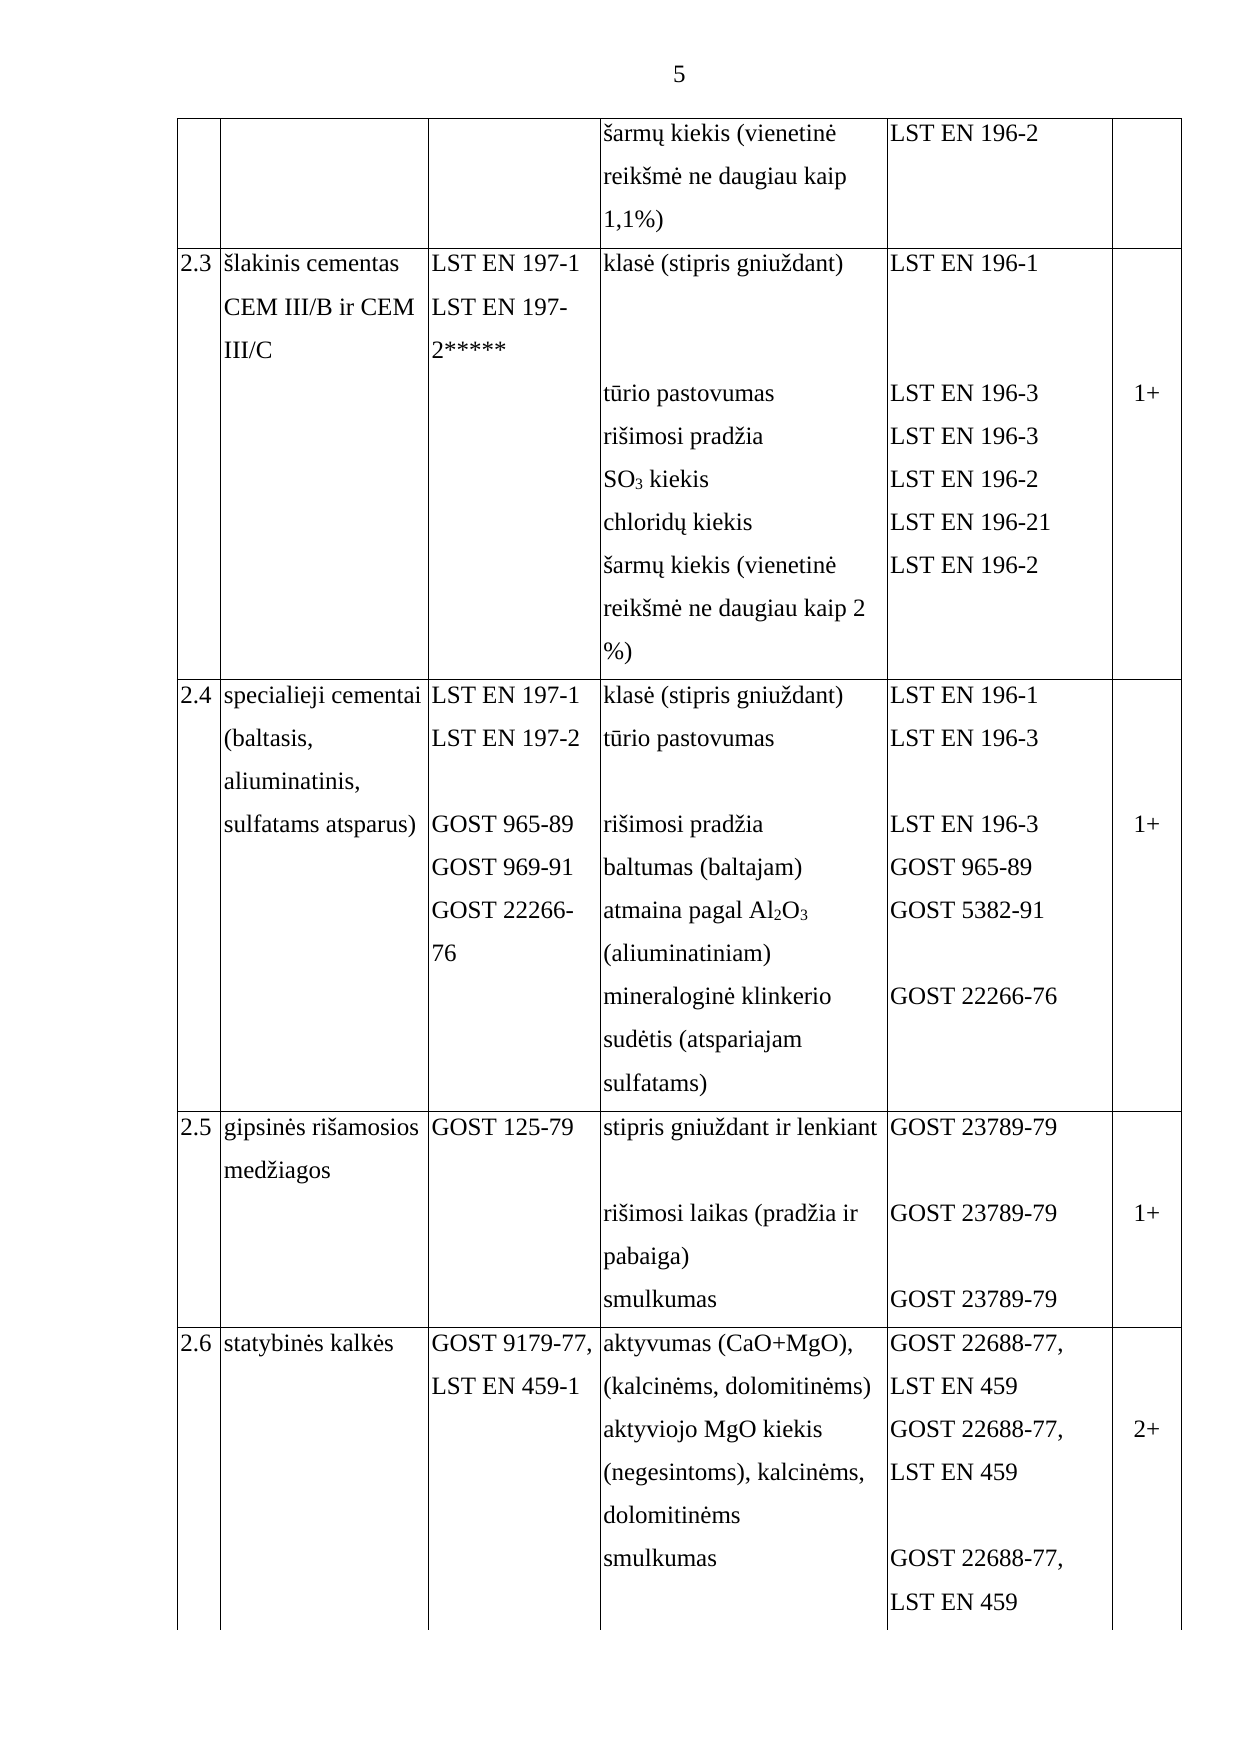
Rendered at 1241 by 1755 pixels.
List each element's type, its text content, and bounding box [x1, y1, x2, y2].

table_cell [1113, 895, 1181, 981]
table_cell atmaina pagal Al2O3 (aliuminatiniam) [601, 895, 887, 981]
table_cell LST EN 196-1 [888, 249, 1112, 378]
table_cell [1113, 852, 1181, 895]
table_cell [1113, 1544, 1181, 1630]
table_cell 2.4 [178, 680, 220, 723]
table_cell stipris gniuždant ir lenkiant [601, 1112, 887, 1198]
table_cell [1113, 680, 1181, 723]
table_cell šarmų kiekis (vienetinė reikšmė ne daugiau kaip 2 %) [601, 550, 887, 679]
table_cell LST EN 196-2 [888, 550, 1112, 679]
table_cell LST EN 196-21 [888, 507, 1112, 550]
table_cell [429, 464, 600, 507]
table_cell 2.6 [178, 1328, 220, 1414]
table_cell 2+ [1113, 1414, 1181, 1543]
table_cell [1113, 1328, 1181, 1414]
table_cell LST EN 196-3 [888, 421, 1112, 464]
table_cell chloridų kiekis [601, 507, 887, 550]
table_cell 1+ [1113, 809, 1181, 852]
table_cell [221, 378, 428, 421]
table_cell [178, 550, 220, 679]
table_cell GOST 22688-77, LST EN 459 [888, 1544, 1112, 1630]
table_cell [1113, 464, 1181, 507]
table_cell 1+ [1113, 378, 1181, 421]
table_cell smulkumas [601, 1284, 887, 1327]
table_cell [178, 1198, 220, 1284]
table_cell LST EN 197-1 [429, 680, 600, 723]
table_cell statybinės kalkės [221, 1328, 428, 1414]
table_cell [1113, 981, 1181, 1111]
table_cell specialieji cementai [221, 680, 428, 723]
table_cell aktyviojo MgO kiekis (negesintoms), kalcinėms, dolomitinėms [601, 1414, 887, 1543]
table_cell (baltasis, aliuminatinis, [221, 723, 428, 809]
table_cell [178, 852, 220, 895]
table_cell gipsinės rišamosios medžiagos [221, 1112, 428, 1198]
table_cell [1113, 1284, 1181, 1327]
table_cell rišimosi pradžia [601, 421, 887, 464]
table_cell [221, 550, 428, 679]
table_cell SO3 kiekis [601, 464, 887, 507]
table_cell [1113, 723, 1181, 809]
table_cell [429, 550, 600, 679]
table_cell LST EN 196-3 [888, 723, 1112, 809]
table_cell klasė (stipris gniuždant) [601, 680, 887, 723]
table_cell [221, 1284, 428, 1327]
table_cell [221, 421, 428, 464]
table_cell GOST 23789-79 [888, 1112, 1112, 1198]
table_cell gost 125-79 [429, 1112, 600, 1198]
table_cell [221, 1544, 428, 1630]
table_cell [178, 421, 220, 464]
table_cell 2.5 [178, 1112, 220, 1198]
table_cell 1+ [1113, 1198, 1181, 1284]
table_cell [1113, 550, 1181, 679]
table_cell GOST 965-89 [429, 809, 600, 852]
table_cell [429, 1414, 600, 1543]
table_cell GOST 22266-76 [429, 895, 600, 981]
table_cell [221, 507, 428, 550]
table_cell GOST 965-89 [888, 852, 1112, 895]
table_cell klasė (stipris gniuždant) [601, 249, 887, 378]
table_cell mineraloginė klinkerio sudėtis (atspariajam sulfatams) [601, 981, 887, 1111]
table_cell rišimosi laikas (pradžia ir pabaiga) [601, 1198, 887, 1284]
table_cell 2.3 [178, 249, 220, 378]
table_cell [178, 378, 220, 421]
table_cell tūrio pastovumas [601, 723, 887, 809]
table_cell gost 9179-77, LST EN 459-1 [429, 1328, 600, 1414]
table_cell [221, 119, 428, 247]
table_cell aktyvumas (CaO+MgO), (kalcinėms, dolomitinėms) [601, 1328, 887, 1414]
table_cell [221, 981, 428, 1111]
table_cell LST EN 196-2 [888, 464, 1112, 507]
table_cell [221, 464, 428, 507]
table_cell LST EN 196-3 [888, 378, 1112, 421]
table_cell [178, 1414, 220, 1543]
table_cell [429, 119, 600, 247]
table_cell [429, 1198, 600, 1284]
table_cell [429, 1284, 600, 1327]
table_cell šlakinis cementas CEM III/B ir CEM III/C [221, 249, 428, 378]
table_cell [1113, 1112, 1181, 1198]
table_cell [1113, 507, 1181, 550]
table_cell [221, 1414, 428, 1543]
table_cell [429, 421, 600, 464]
table_cell [178, 981, 220, 1111]
table_cell [178, 1284, 220, 1327]
table_cell baltumas (baltajam) [601, 852, 887, 895]
table_cell [221, 895, 428, 981]
table_cell tūrio pastovumas [601, 378, 887, 421]
table_cell [178, 1544, 220, 1630]
table_cell lst EN 197-1 LST EN 197-2***** [429, 249, 600, 378]
table_cell šarmų kiekis (vienetinė reikšmė ne daugiau kaip 1,1%) [601, 119, 887, 247]
table_cell GOST 5382-91 [888, 895, 1112, 981]
table_cell GOST 22688-77, LST EN 459 [888, 1328, 1112, 1414]
table_cell rišimosi pradžia [601, 809, 887, 852]
table_cell [178, 507, 220, 550]
table_cell GOST 23789-79 [888, 1198, 1112, 1284]
table_cell LST EN 197-2 [429, 723, 600, 809]
table_cell [429, 378, 600, 421]
table_cell [1113, 119, 1181, 247]
table_cell GOST 23789-79 [888, 1284, 1112, 1327]
table_cell [178, 723, 220, 809]
table_cell [178, 464, 220, 507]
table_cell GOST 969-91 [429, 852, 600, 895]
table_cell [221, 852, 428, 895]
table_cell [1113, 421, 1181, 464]
table_cell [178, 119, 220, 247]
table_cell [429, 507, 600, 550]
table_cell GOST 22266-76 [888, 981, 1112, 1111]
table_cell sulfatams atsparus) [221, 809, 428, 852]
table_cell LST EN 196-1 [888, 680, 1112, 723]
table_cell [178, 809, 220, 852]
table_cell [178, 895, 220, 981]
table_cell [221, 1198, 428, 1284]
table_cell [429, 981, 600, 1111]
table_cell LST EN 196-3 [888, 809, 1112, 852]
table_cell GOST 22688-77, LST EN 459 [888, 1414, 1112, 1543]
table_cell [1113, 249, 1181, 378]
table_cell LST EN 196-2 [888, 119, 1112, 247]
table_cell [429, 1544, 600, 1630]
table_cell smulkumas [601, 1544, 887, 1630]
